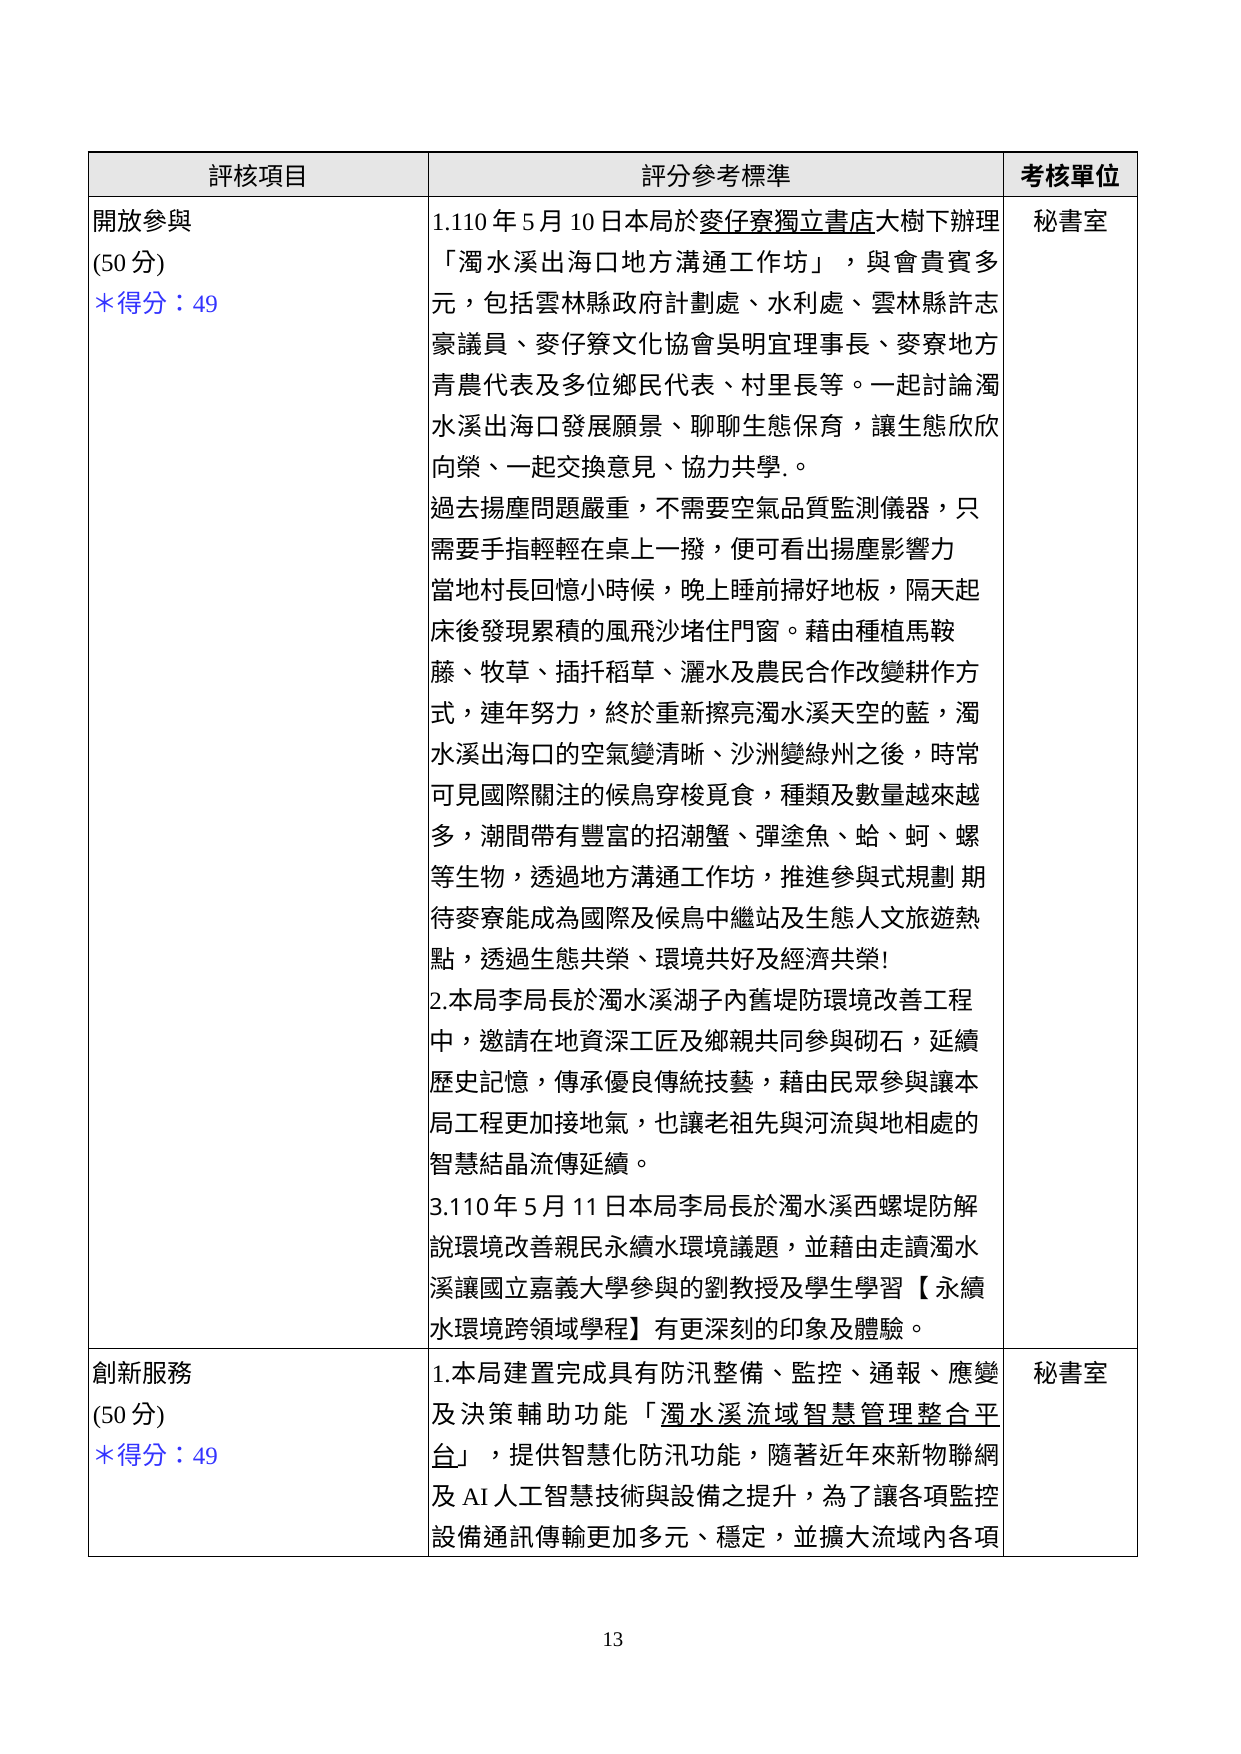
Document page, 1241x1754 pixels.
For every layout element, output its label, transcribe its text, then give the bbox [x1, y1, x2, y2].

table_cell 1.本局建置完成具有防汛整備、監控、通報、應變及決策輔助功能「濁水溪流域智慧管理整合平台」，提供智慧化防汛功能，隨著近年來新物聯網及AI人工智慧技術與設備之提升，為了讓各項監控設備通訊傳輸更加多元、穩定，並擴大流域內各項 [429, 1349, 1003, 1556]
table_cell 創新服務 (50分) ＊得分：49 [89, 1349, 428, 1556]
table_cell 評核項目 [89, 153, 428, 196]
table_cell 考核單位 [1004, 153, 1137, 196]
table_cell 秘書室 [1004, 197, 1137, 1348]
table_cell 1.110年5月10日本局於麥仔寮獨立書店大樹下辦理「濁水溪出海口地方溝通工作坊」，與會貴賓多元，包括雲林縣政府計劃處、水利處、雲林縣許志豪議員、麥仔簝文化協會吳明宜理事長、麥寮地方青農代表及多位鄉民代表、村里長等。一起討論濁水溪出海口發展願景、聊聊生態保育，讓生態欣欣向榮、一起交換意見、協力共學.。 過去揚塵問題嚴重，不需要空氣品質監測儀器，只需要手指輕輕在桌上一撥，便可看出揚塵影響力 當地村長回憶小時候，晚上睡前掃好地板，隔天起床後發現累積的風飛沙堵住門窗。藉由種植馬鞍藤、牧草、插扦稻草、灑水及農民合作改變耕作方式，連年努力，終於重新擦亮濁水溪天空的藍，濁水溪出海口的空氣變清晰、沙洲變綠州之後，時常可見國際關注的候鳥穿梭覓食，種類及數量越來越多，潮間帶有豐富的招潮蟹、彈塗魚、蛤、蚵、螺等生物，透過地方溝通工作坊，推進參與式規劃 期待麥寮能成為國際及候鳥中繼站及生態人文旅遊熱點，透過生態共榮、環境共好及經濟共榮! 2.本局李局長於濁水溪湖子內舊堤防環境改善工程中，邀請在地資深工匠及鄉親共同參與砌石，延續歷史記憶，傳承優良傳統技藝，藉由民眾參與讓本局工程更加接地氣，也讓老祖先與河流與地相處的智慧結晶流傳延續。 3.110年5月11日本局李局長於濁水溪西螺堤防解說環境改善親民永續水環境議題，並藉由走讀濁水溪讓國立嘉義大學參與的劉教授及學生學習【 永續水環境跨領域學程】有更深刻的印象及體驗。 [429, 197, 1003, 1348]
table_cell 開放參與 (50分) ＊得分：49 [89, 197, 428, 1348]
table_cell 評分參考標準 [429, 153, 1003, 196]
table_cell 秘書室 [1004, 1349, 1137, 1556]
